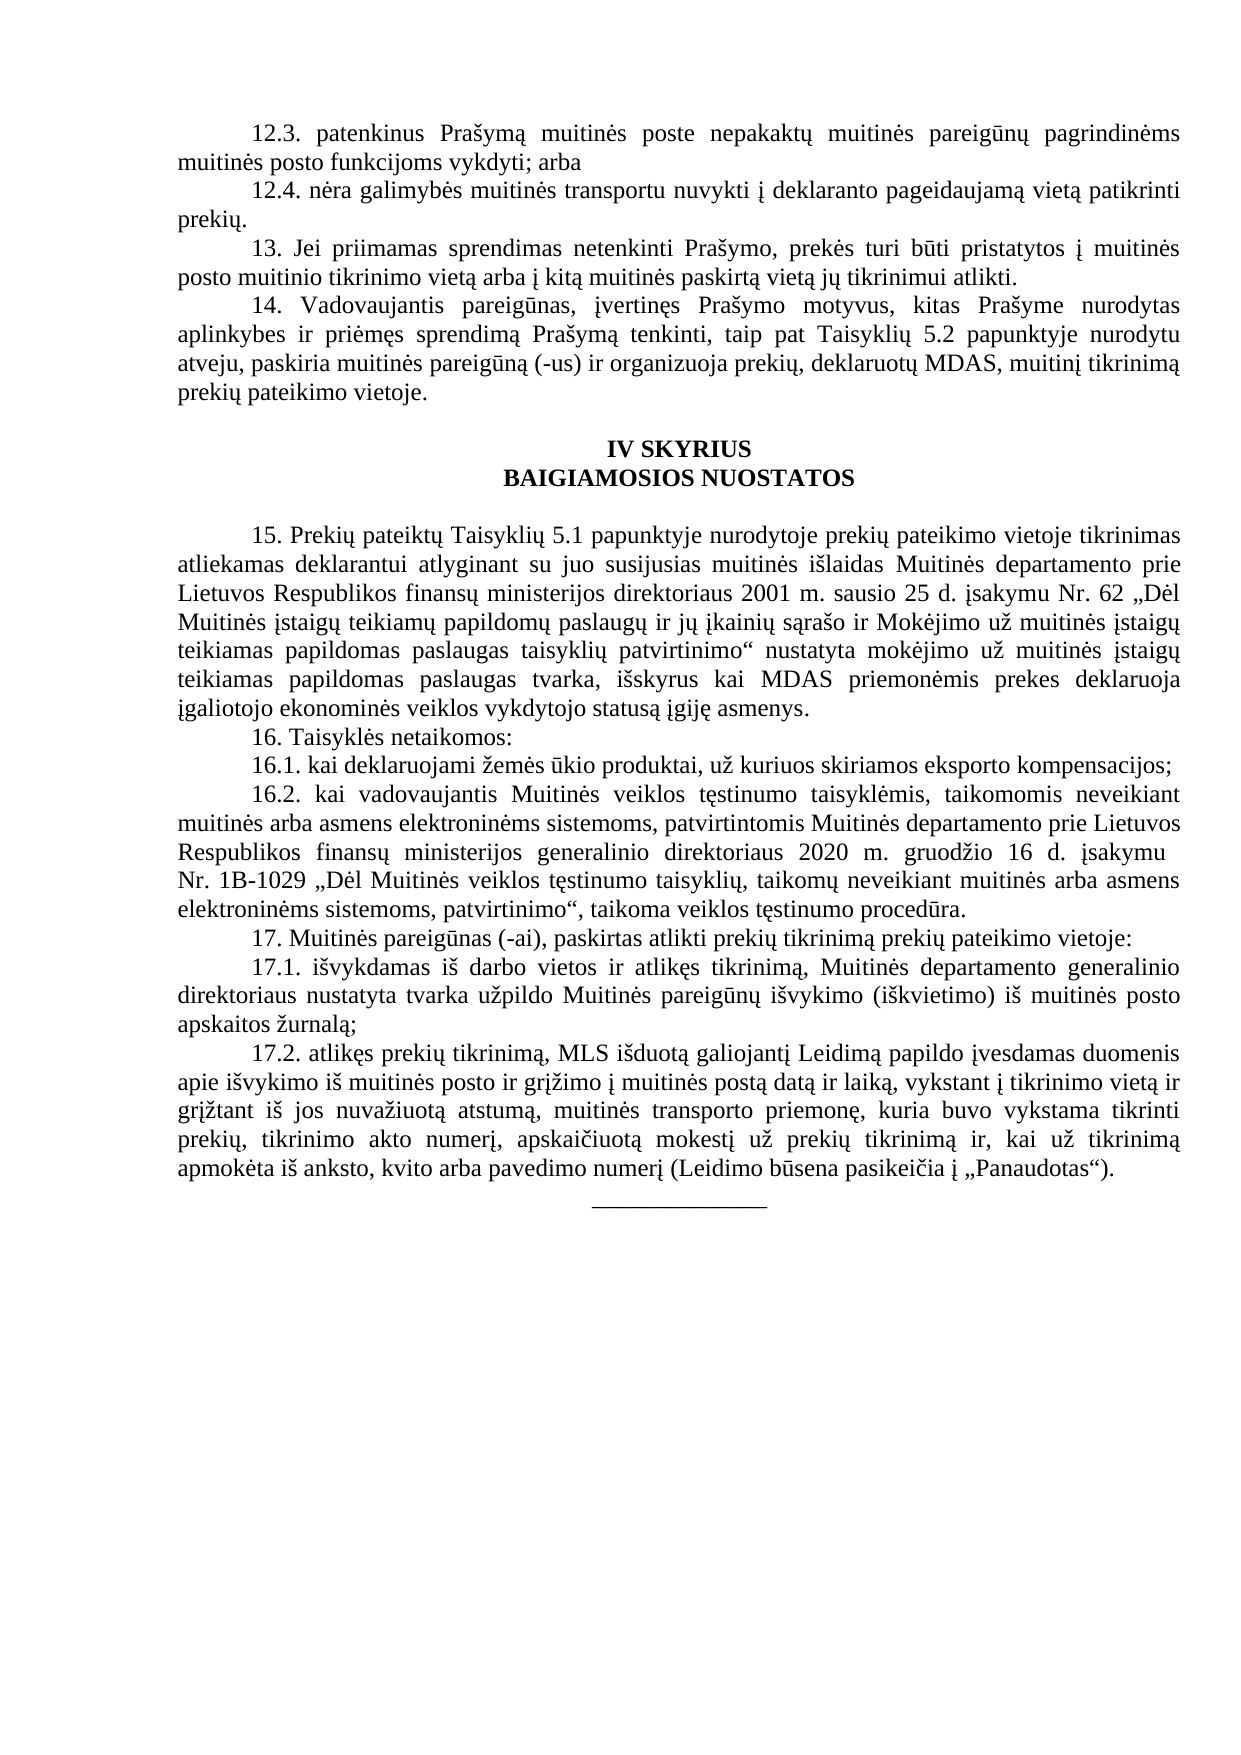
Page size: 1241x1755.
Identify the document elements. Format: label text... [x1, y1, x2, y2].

text 17. Muitinės pareigūnas (-ai), paskirtas atlikti prekių tikrinimą prekių pateikimo vietoje: [177, 923, 1181, 952]
text ______________ [177, 1182, 1181, 1211]
text 14. Vadovaujantis pareigūnas, įvertinęs Prašymo motyvus, kitas Prašyme nurodytas aplinkybes ir priėmęs sprendimą Prašymą tenkinti, taip pat Taisyklių 5.2 papunktyje nurodytu atveju, paskiria muitinės pareigūną (-us) ir organizuoja prekių, deklaruotų MDAS, muitinį tikrinimą prekių pateikimo vietoje. [177, 291, 1181, 406]
text 13. Jei priimamas sprendimas netenkinti Prašymo, prekės turi būti pristatytos į muitinės posto muitinio tikrinimo vietą arba į kitą muitinės paskirtą vietą jų tikrinimui atlikti. [177, 233, 1181, 291]
text 12.3. patenkinus Prašymą muitinės poste nepakaktų muitinės pareigūnų pagrindinėms muitinės posto funkcijoms vykdyti; arba [177, 118, 1181, 176]
text BAIGIAMOSIOS NUOSTATOS [177, 463, 1181, 492]
text 17.1. išvykdamas iš darbo vietos ir atlikęs tikrinimą, Muitinės departamento generalinio direktoriaus nustatyta tvarka užpildo Muitinės pareigūnų išvykimo (iškvietimo) iš muitinės posto apskaitos žurnalą; [177, 952, 1181, 1038]
text 16.2. kai vadovaujantis Muitinės veiklos tęstinumo taisyklėmis, taikomomis neveikiant muitinės arba asmens elektroninėms sistemoms, patvirtintomis Muitinės departamento prie Lietuvos Respublikos finansų ministerijos generalinio direktoriaus 2020 m. gruodžio 16 d. įsakymu Nr. 1B-1029 „Dėl Muitinės veiklos tęstinumo taisyklių, taikomų neveikiant muitinės arba asmens elektroninėms sistemoms, patvirtinimo“, taikoma veiklos tęstinumo procedūra. [177, 779, 1181, 923]
text 17.2. atlikęs prekių tikrinimą, MLS išduotą galiojantį Leidimą papildo įvesdamas duomenis apie išvykimo iš muitinės posto ir grįžimo į muitinės postą datą ir laiką, vykstant į tikrinimo vietą ir grįžtant iš jos nuvažiuotą atstumą, muitinės transporto priemonę, kuria buvo vykstama tikrinti prekių, tikrinimo akto numerį, apskaičiuotą mokestį už prekių tikrinimą ir, kai už tikrinimą apmokėta iš anksto, kvito arba pavedimo numerį (Leidimo būsena pasikeičia į „Panaudotas“). [177, 1038, 1181, 1182]
text 12.4. nėra galimybės muitinės transportu nuvykti į deklaranto pageidaujamą vietą patikrinti prekių. [177, 176, 1181, 233]
text IV SKYRIUS [177, 434, 1181, 463]
text 16.1. kai deklaruojami žemės ūkio produktai, už kuriuos skiriamos eksporto kompensacijos; [177, 751, 1181, 779]
text 15. Prekių pateiktų Taisyklių 5.1 papunktyje nurodytoje prekių pateikimo vietoje tikrinimas atliekamas deklarantui atlyginant su juo susijusias muitinės išlaidas Muitinės departamento prie Lietuvos Respublikos finansų ministerijos direktoriaus 2001 m. sausio 25 d. įsakymu Nr. 62 „Dėl Muitinės įstaigų teikiamų papildomų paslaugų ir jų įkainių sąrašo ir Mokėjimo už muitinės įstaigų teikiamas papildomas paslaugas taisyklių patvirtinimo“ nustatyta mokėjimo už muitinės įstaigų teikiamas papildomas paslaugas tvarka, išskyrus kai MDAS priemonėmis prekes deklaruoja įgaliotojo ekonominės veiklos vykdytojo statusą įgiję asmenys. [177, 521, 1181, 722]
text 16. Taisyklės netaikomos: [177, 722, 1181, 751]
